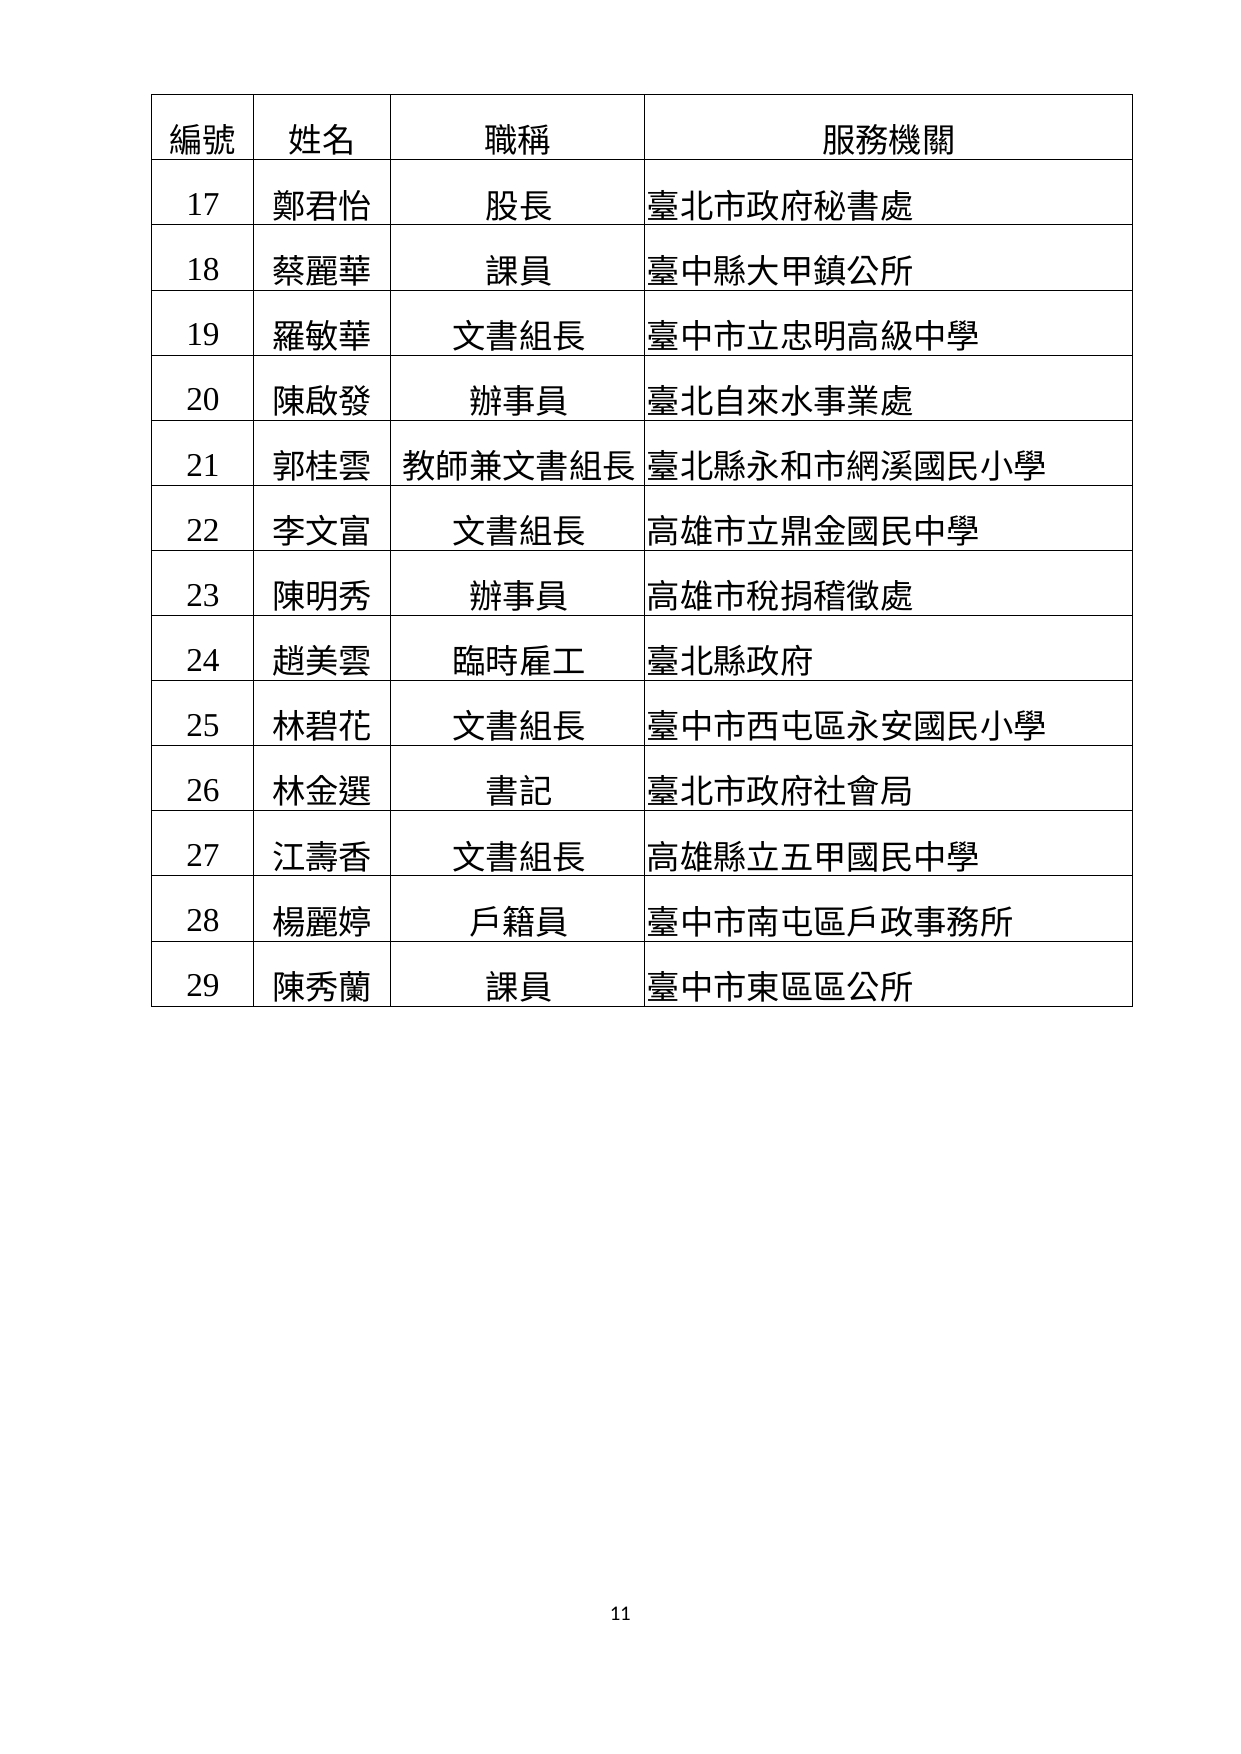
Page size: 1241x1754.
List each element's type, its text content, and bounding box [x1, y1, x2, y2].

table_cell 楊麗婷 [254, 876, 390, 941]
table_cell 文書組長 [391, 811, 644, 875]
table_cell 28 [152, 876, 253, 941]
table_cell 課員 [391, 942, 644, 1006]
table_cell 陳秀蘭 [254, 942, 390, 1006]
table_cell 臨時雇工 [391, 616, 644, 680]
table_header 服務機關 [645, 95, 1132, 159]
table_cell 股長 [391, 160, 644, 224]
table_cell 臺北市政府秘書處 [645, 160, 1132, 224]
table_cell 臺北縣永和市網溪國民小學 [645, 421, 1132, 485]
table_cell 文書組長 [391, 486, 644, 550]
table_cell 江壽香 [254, 811, 390, 875]
table_cell 高雄市稅捐稽徵處 [645, 551, 1132, 615]
table_cell 辦事員 [391, 356, 644, 420]
table_cell 鄭君怡 [254, 160, 390, 224]
table_cell 戶籍員 [391, 876, 644, 941]
table_cell 臺中市西屯區永安國民小學 [645, 681, 1132, 745]
table_cell 24 [152, 616, 253, 680]
table_cell 趙美雲 [254, 616, 390, 680]
table_cell 陳明秀 [254, 551, 390, 615]
table_cell 22 [152, 486, 253, 550]
table_cell 蔡麗華 [254, 225, 390, 289]
table_cell 18 [152, 225, 253, 289]
table_cell 臺北市政府社會局 [645, 746, 1132, 810]
table_cell 29 [152, 942, 253, 1006]
table_cell 文書組長 [391, 681, 644, 745]
table_cell 李文富 [254, 486, 390, 550]
table_cell 臺中市東區區公所 [645, 942, 1132, 1006]
table_cell 臺中市南屯區戶政事務所 [645, 876, 1132, 941]
table_cell 林金選 [254, 746, 390, 810]
table_cell 17 [152, 160, 253, 224]
table_cell 高雄縣立五甲國民中學 [645, 811, 1132, 875]
table_cell 19 [152, 291, 253, 354]
table_cell 羅敏華 [254, 291, 390, 354]
table_cell 教師兼文書組長 [391, 421, 644, 485]
table_cell 高雄市立鼎金國民中學 [645, 486, 1132, 550]
table_header 編號 [152, 95, 253, 159]
table_header 職稱 [391, 95, 644, 159]
table_cell 書記 [391, 746, 644, 810]
table_cell 27 [152, 811, 253, 875]
table_cell 陳啟發 [254, 356, 390, 420]
table_cell 臺中縣大甲鎮公所 [645, 225, 1132, 289]
table_cell 21 [152, 421, 253, 485]
table_cell 郭桂雲 [254, 421, 390, 485]
table_cell 臺北縣政府 [645, 616, 1132, 680]
table_cell 26 [152, 746, 253, 810]
table_cell 25 [152, 681, 253, 745]
table_header 姓名 [254, 95, 390, 159]
table_cell 辦事員 [391, 551, 644, 615]
table_cell 林碧花 [254, 681, 390, 745]
table_cell 23 [152, 551, 253, 615]
table_cell 課員 [391, 225, 644, 289]
table_cell 文書組長 [391, 291, 644, 354]
table_cell 臺北自來水事業處 [645, 356, 1132, 420]
table_cell 臺中市立忠明高級中學 [645, 291, 1132, 354]
table_cell 20 [152, 356, 253, 420]
